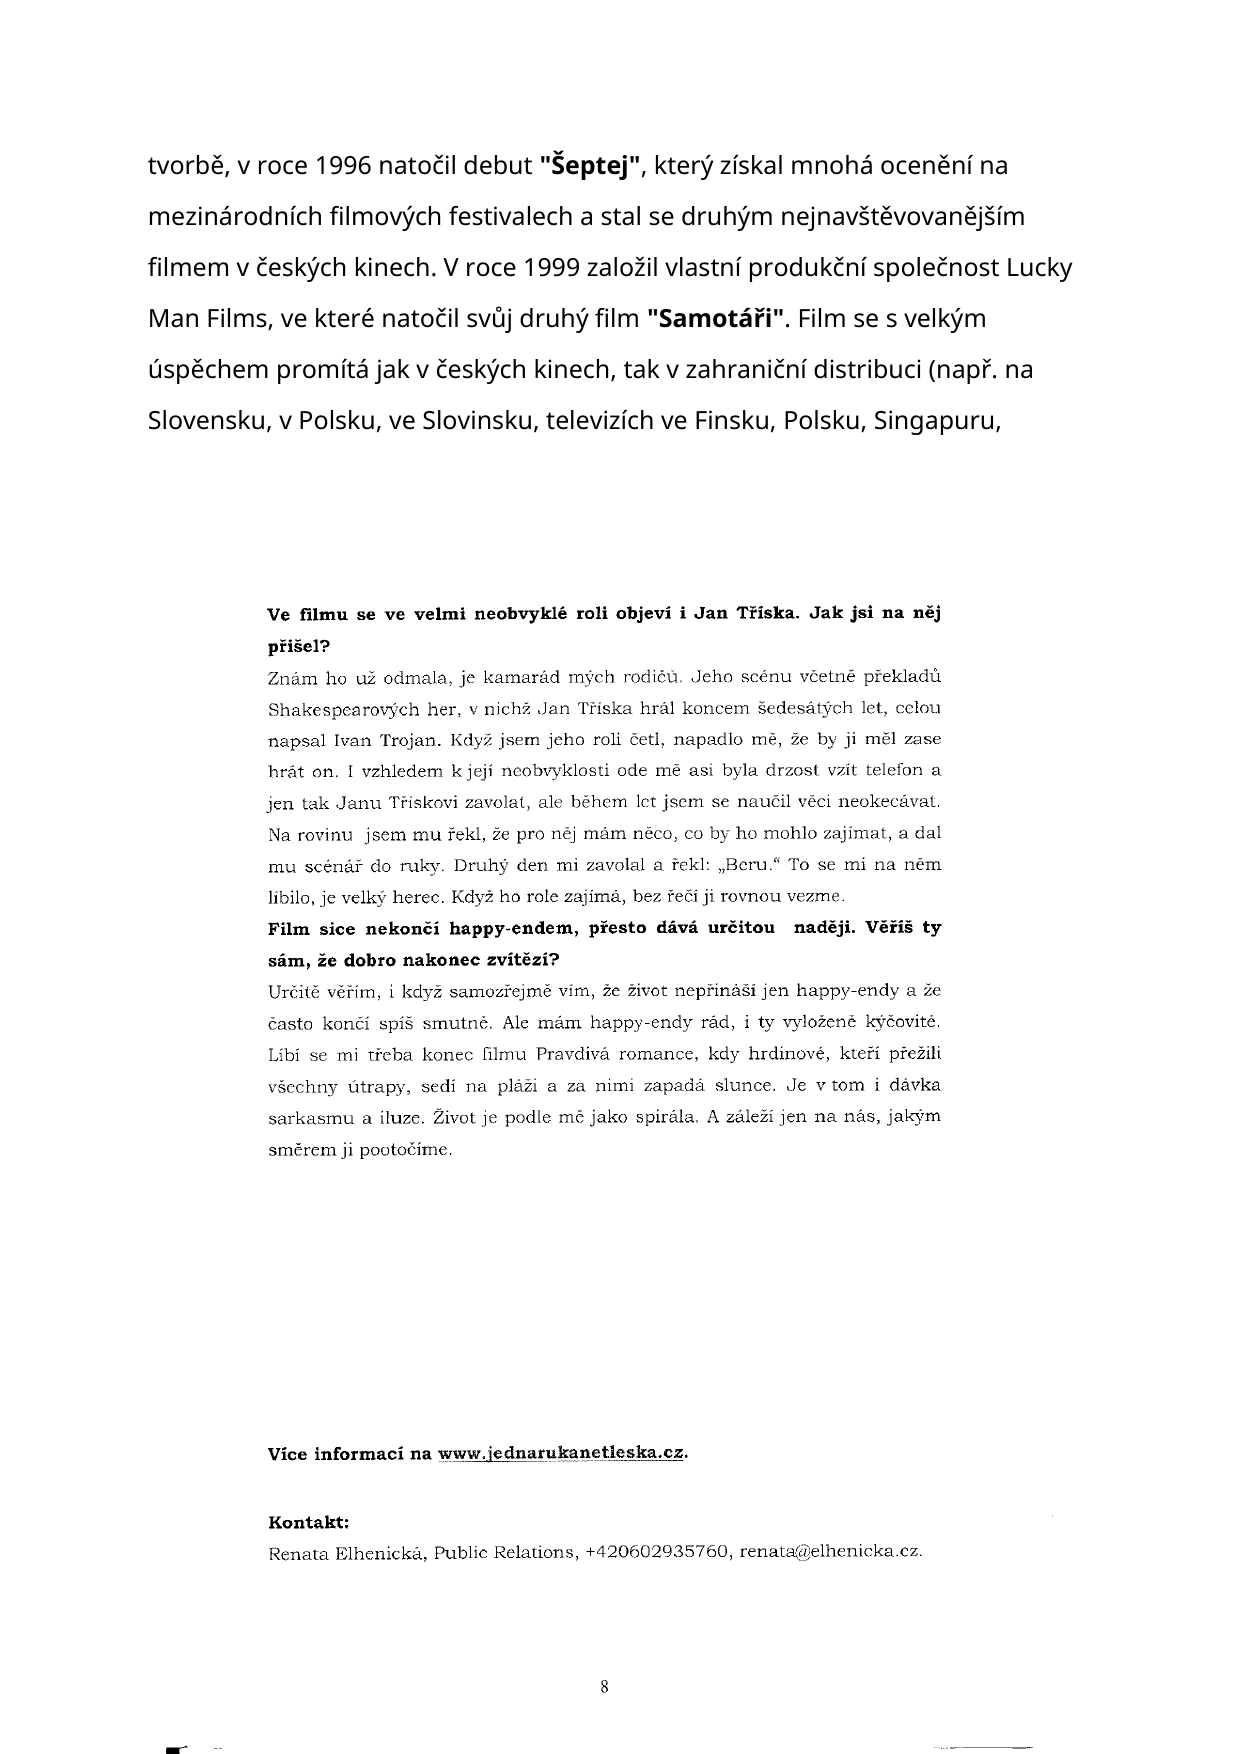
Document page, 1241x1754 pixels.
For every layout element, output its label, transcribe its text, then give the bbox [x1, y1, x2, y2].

picture [166, 504, 1074, 1754]
text tvorbě, v roce 1996 natočil debut "Šeptej", který získal mnohá ocenění na mezinárodních filmových festivalech a stal se druhým nejnavštěvovanějším filmem v českých kinech. V roce 1999 založil vlastní produkční společnost Lucky Man Films, ve které natočil svůj druhý film "Samotáři". Film se s velkým úspěchem promítá jak v českých kinech, tak v zahraniční distribuci (např. na Slovensku, v Polsku, ve Slovinsku, televizích ve Finsku, Polsku, Singapuru, [148, 148, 1093, 437]
